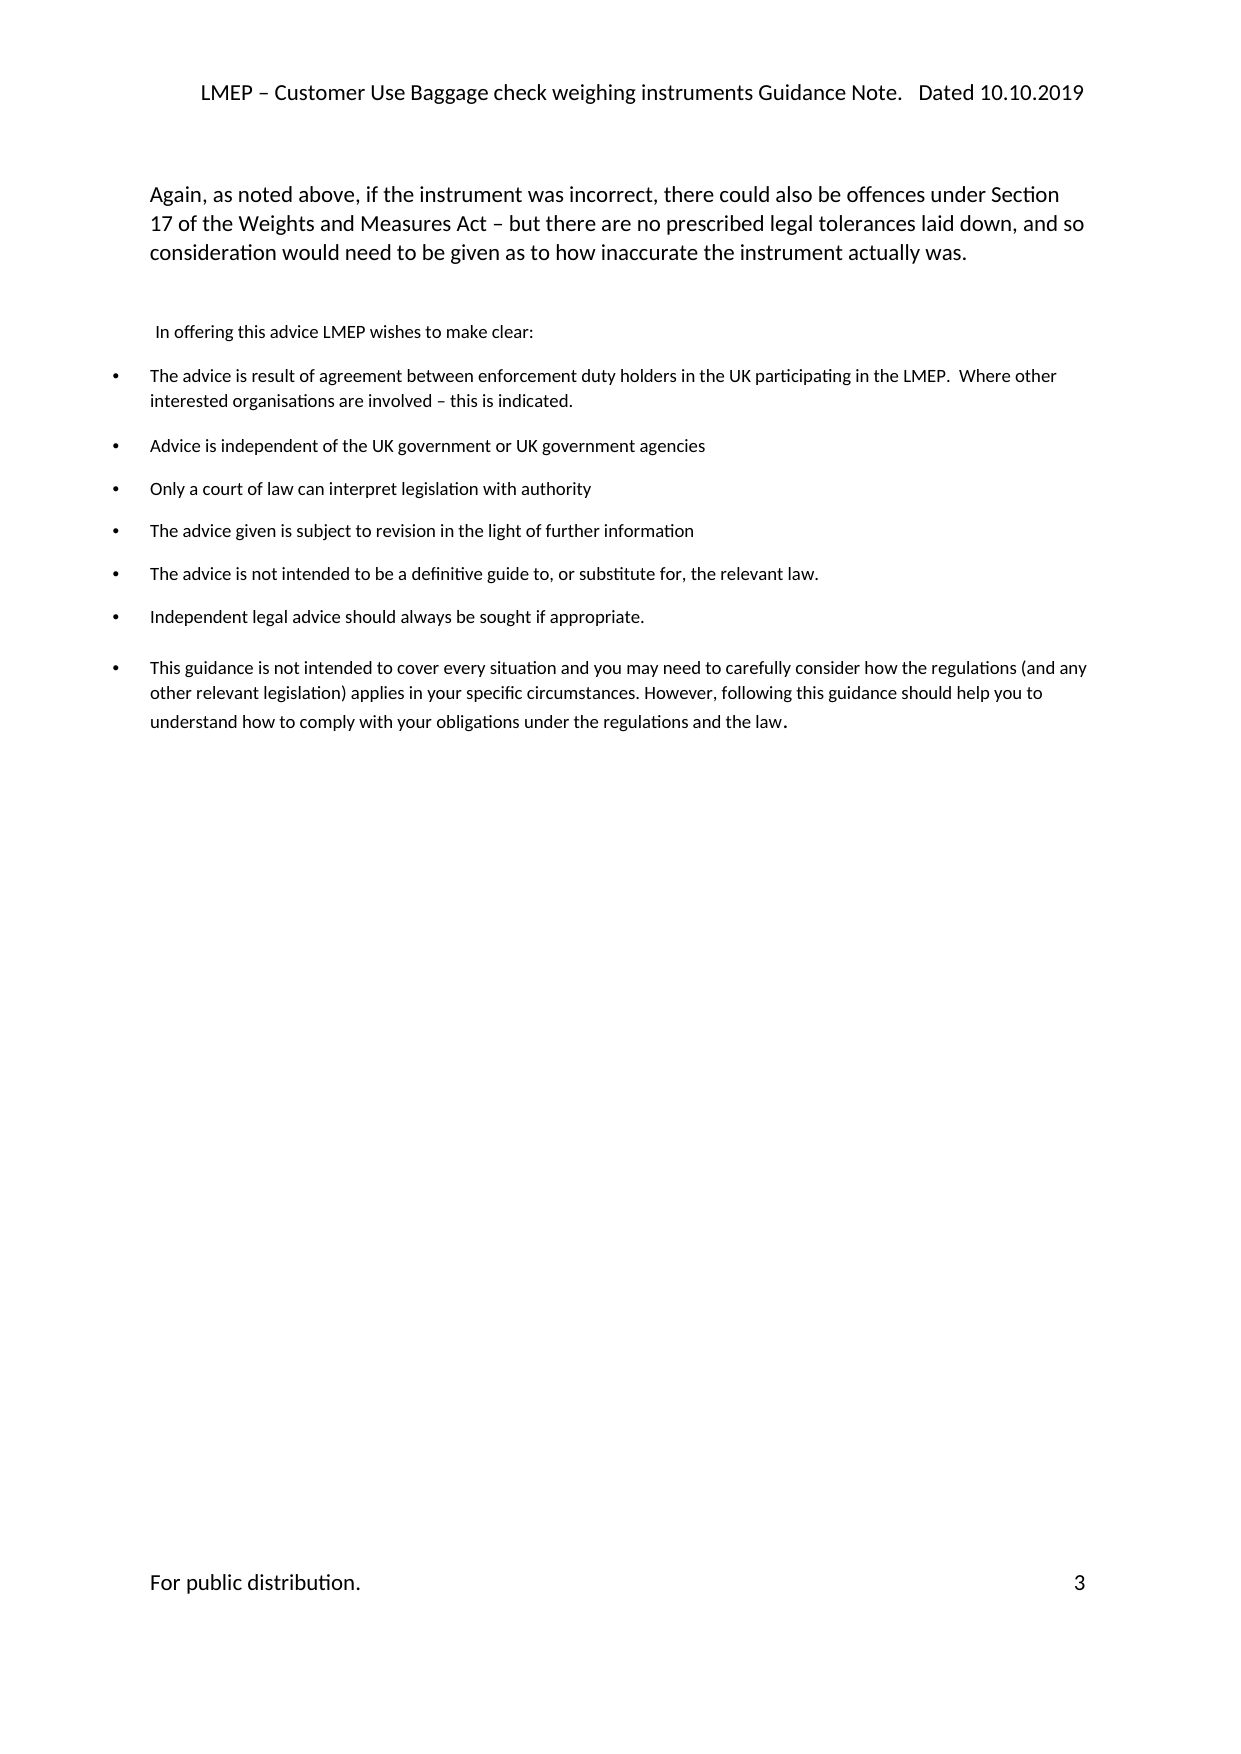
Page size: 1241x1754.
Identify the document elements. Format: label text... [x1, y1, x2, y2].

list Independent legal advice should always be sought if appropriate. [112, 605, 1091, 628]
list The advice is result of agreement between enforcement duty holders in the UK participating in the LMEP. Where other interested organisations are involved – this is indicated. [112, 364, 1091, 412]
list Only a court of law can interpret legislation with authority [112, 477, 1091, 500]
list The advice is not intended to be a definitive guide to, or substitute for, the relevant law. [112, 562, 1091, 585]
text Again, as noted above, if the instrument was incorrect, there could also be offences under Section [149, 180, 1091, 208]
list This guidance is not intended to cover every situation and you may need to carefully consider how the regulations (and any other relevant legislation) applies in your specific circumstances. However, following this guidance should help you to understand how to comply with your obligations under the regulations and the law. [112, 656, 1091, 734]
text In offering this advice LMEP wishes to make clear: [150, 316, 1091, 344]
list Advice is independent of the UK government or UK government agencies [112, 434, 1091, 457]
list The advice given is subject to revision in the light of further information [112, 520, 1091, 543]
text 17 of the Weights and Measures Act – but there are no prescribed legal tolerances laid down, and so consideration would need to be given as to how inaccurate the instrument actually was. [149, 209, 1091, 266]
